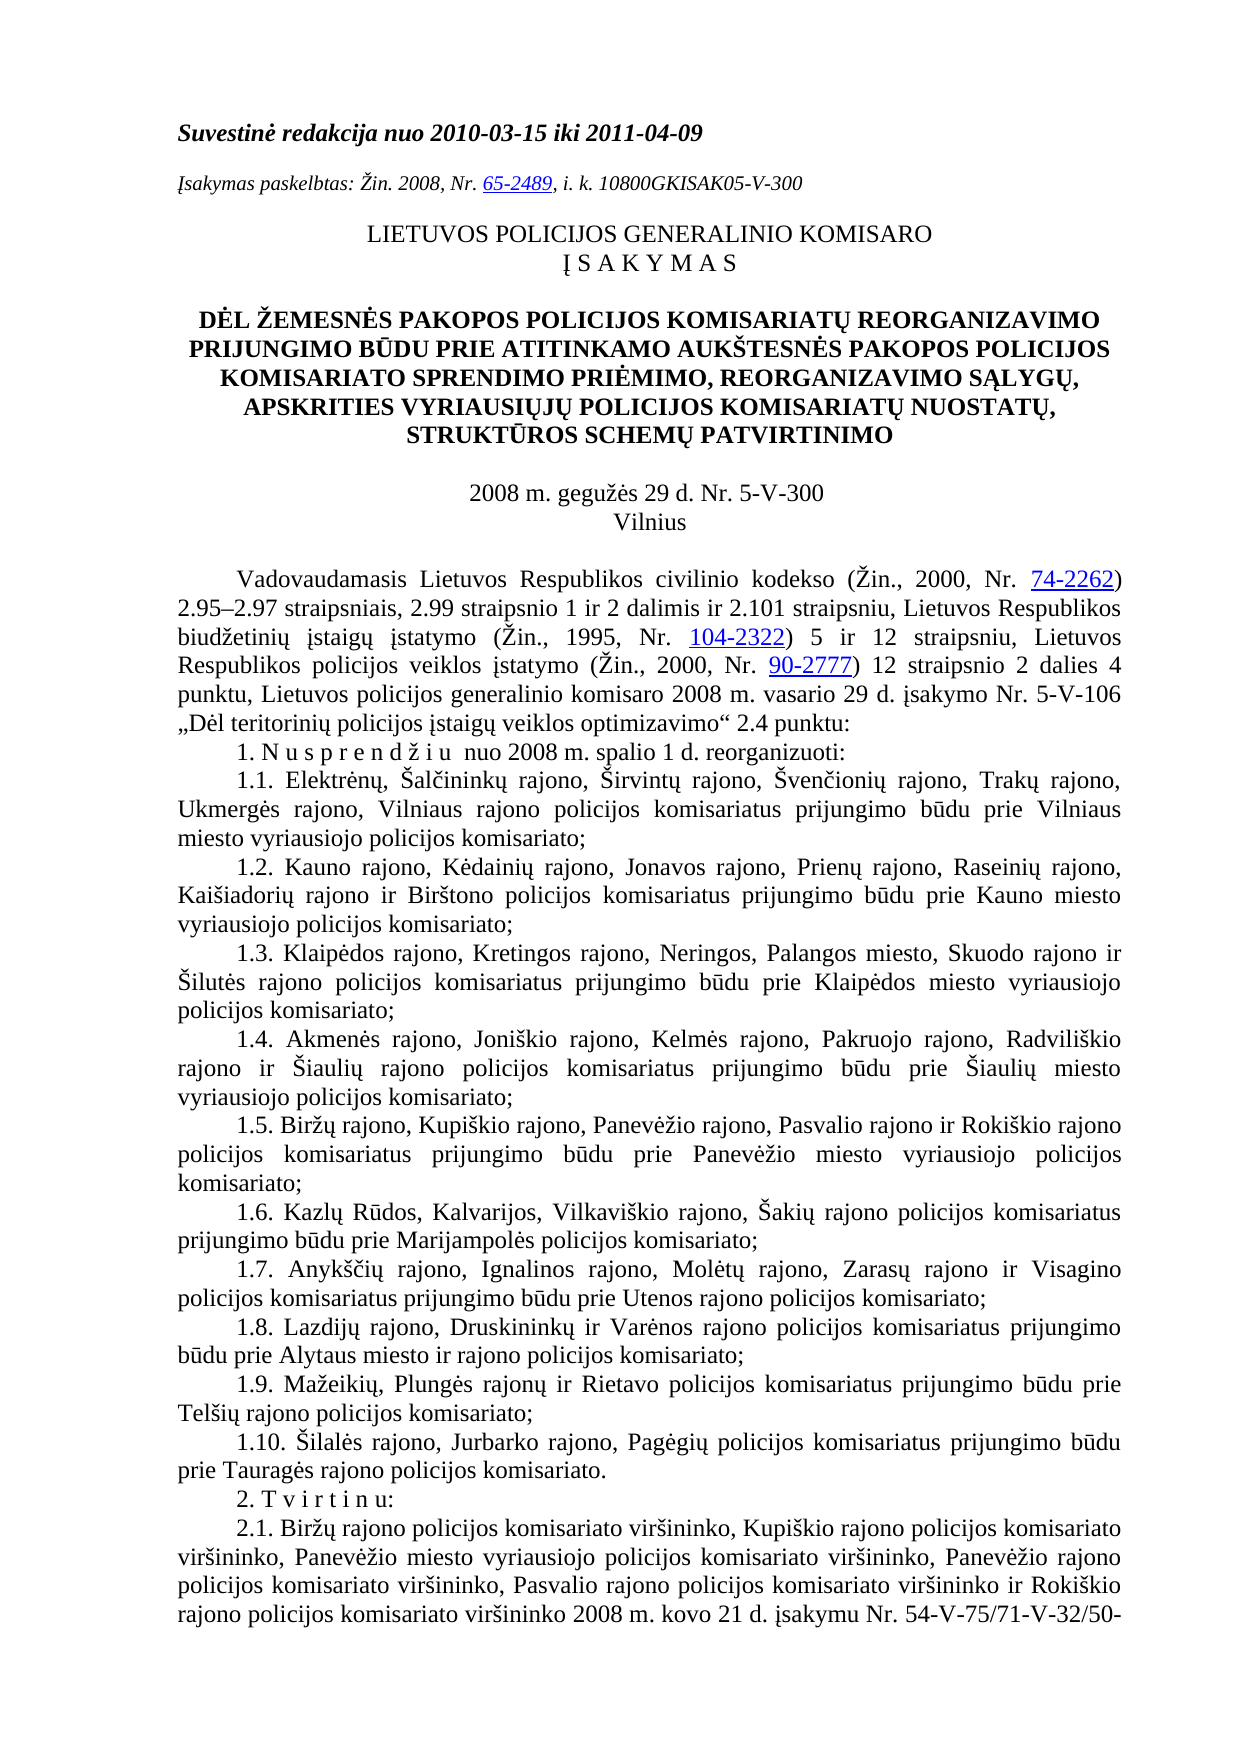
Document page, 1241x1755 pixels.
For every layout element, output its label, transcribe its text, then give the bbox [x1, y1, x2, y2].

text 2. Tvirtinu: [177, 1484, 1122, 1513]
text Vilnius [177, 507, 1122, 535]
text 1.2. Kauno rajono, Kėdainių rajono, Jonavos rajono, Prienų rajono, Raseinių rajono, Kaišiadorių rajono ir Birštono policijos komisariatus prijungimo būdu prie Kauno miesto vyriausiojo policijos komisariato; [177, 852, 1122, 938]
text 1.8. Lazdijų rajono, Druskininkų ir Varėnos rajono policijos komisariatus prijungimo būdu prie Alytaus miesto ir rajono policijos komisariato; [177, 1312, 1122, 1369]
text Vadovaudamasis Lietuvos Respublikos civilinio kodekso (Žin., 2000, Nr. 74-2262) 2.95–2.97 straipsniais, 2.99 straipsnio 1 ir 2 dalimis ir 2.101 straipsniu, Lietuvos Respublikos biudžetinių įstaigų įstatymo (Žin., 1995, Nr. 104-2322) 5 ir 12 straipsniu, Lietuvos Respublikos policijos veiklos įstatymo (Žin., 2000, Nr. 90-2777) 12 straipsnio 2 dalies 4 punktu, Lietuvos policijos generalinio komisaro 2008 m. vasario 29 d. įsakymo Nr. 5-V-106 „Dėl teritorinių policijos įstaigų veiklos optimizavimo“ 2.4 punktu: [177, 564, 1122, 737]
text DĖL ŽEMESNĖS PAKOPOS POLICIJOS KOMISARIATŲ REORGANIZAVIMO PRIJUNGIMO BŪDU PRIE ATITINKAMO AUKŠTESNĖS PAKOPOS POLICIJOS KOMISARIATO SPRENDIMO PRIĖMIMO, REORGANIZAVIMO SĄLYGŲ, APSKRITIES VYRIAUSIŲJŲ POLICIJOS KOMISARIATŲ NUOSTATŲ, STRUKTŪROS SCHEMŲ PATVIRTINIMO [177, 305, 1122, 449]
text Suvestinė redakcija nuo 2010-03-15 iki 2011-04-09 [177, 118, 1122, 147]
text 2.1. Biržų rajono policijos komisariato viršininko, Kupiškio rajono policijos komisariato viršininko, Panevėžio miesto vyriausiojo policijos komisariato viršininko, Panevėžio rajono policijos komisariato viršininko, Pasvalio rajono policijos komisariato viršininko ir Rokiškio rajono policijos komisariato viršininko 2008 m. kovo 21 d. įsakymu Nr. 54-V-75/71-V-32/50- [177, 1513, 1122, 1628]
text 1.7. Anykščių rajono, Ignalinos rajono, Molėtų rajono, Zarasų rajono ir Visagino policijos komisariatus prijungimo būdu prie Utenos rajono policijos komisariato; [177, 1254, 1122, 1312]
text Įsakymas paskelbtas: Žin. 2008, Nr. 65-2489, i. k. 10800GKISAK05-V-300 [177, 171, 1122, 195]
text 1.3. Klaipėdos rajono, Kretingos rajono, Neringos, Palangos miesto, Skuodo rajono ir Šilutės rajono policijos komisariatus prijungimo būdu prie Klaipėdos miesto vyriausiojo policijos komisariato; [177, 938, 1122, 1024]
text 1.1. Elektrėnų, Šalčininkų rajono, Širvintų rajono, Švenčionių rajono, Trakų rajono, Ukmergės rajono, Vilniaus rajono policijos komisariatus prijungimo būdu prie Vilniaus miesto vyriausiojo policijos komisariato; [177, 765, 1122, 852]
text 1.9. Mažeikių, Plungės rajonų ir Rietavo policijos komisariatus prijungimo būdu prie Telšių rajono policijos komisariato; [177, 1369, 1122, 1427]
text LIETUVOS POLICIJOS GENERALINIO KOMISARO [177, 219, 1122, 248]
text 1.5. Biržų rajono, Kupiškio rajono, Panevėžio rajono, Pasvalio rajono ir Rokiškio rajono policijos komisariatus prijungimo būdu prie Panevėžio miesto vyriausiojo policijos komisariato; [177, 1110, 1122, 1197]
text 1. Nusprendžiu nuo 2008 m. spalio 1 d. reorganizuoti: [177, 737, 1122, 765]
text 2008 m. gegužės 29 d. Nr. 5-V-300 [177, 478, 1122, 507]
text 1.6. Kazlų Rūdos, Kalvarijos, Vilkaviškio rajono, Šakių rajono policijos komisariatus prijungimo būdu prie Marijampolės policijos komisariato; [177, 1197, 1122, 1254]
text ĮSAKYMAS [177, 248, 1122, 277]
text 1.10. Šilalės rajono, Jurbarko rajono, Pagėgių policijos komisariatus prijungimo būdu prie Tauragės rajono policijos komisariato. [177, 1427, 1122, 1484]
text 1.4. Akmenės rajono, Joniškio rajono, Kelmės rajono, Pakruojo rajono, Radviliškio rajono ir Šiaulių rajono policijos komisariatus prijungimo būdu prie Šiaulių miesto vyriausiojo policijos komisariato; [177, 1024, 1122, 1110]
